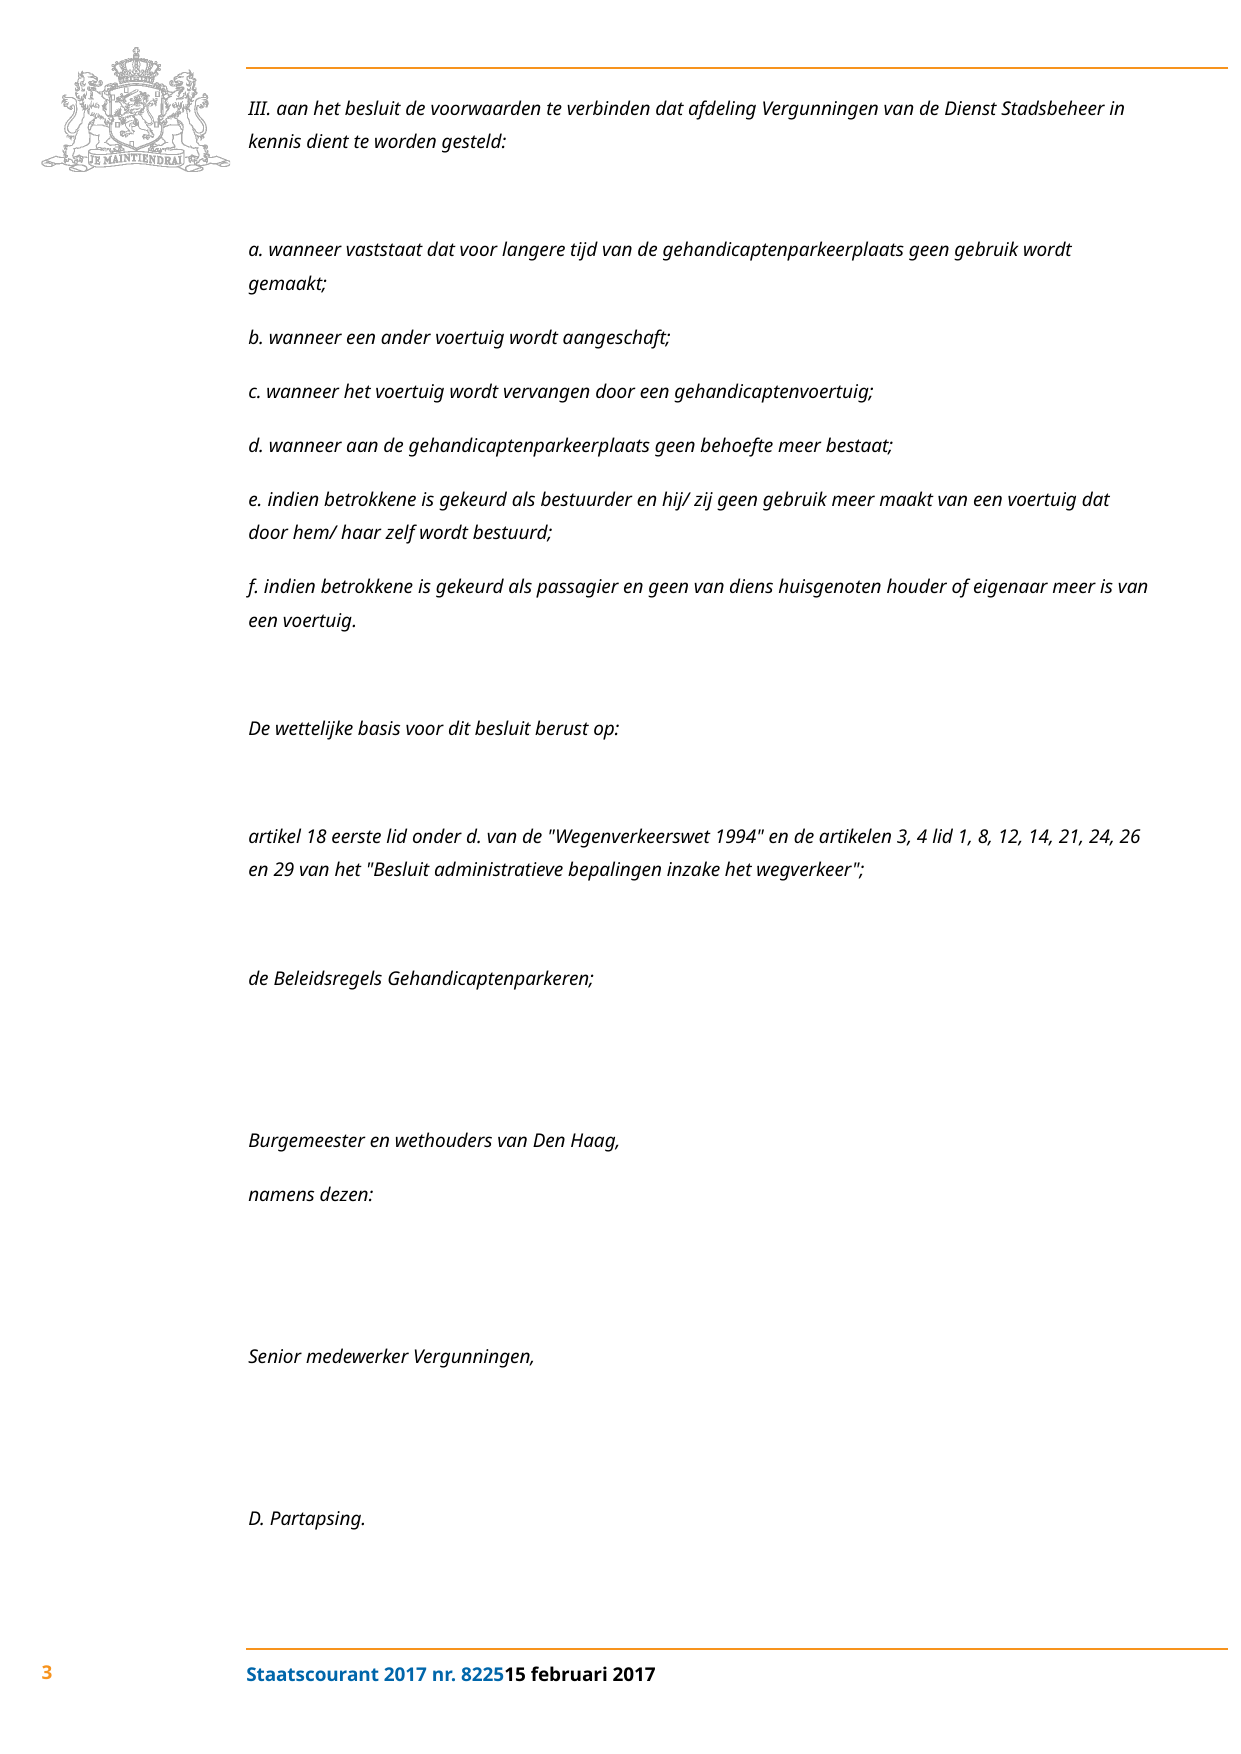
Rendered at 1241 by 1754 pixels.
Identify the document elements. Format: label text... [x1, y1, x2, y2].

text d. wanneer aan de gehandicaptenparkeerplaats geen behoefte meer bestaat; [248, 432, 1152, 458]
text D. Partapsing. [248, 1505, 1152, 1531]
text III. aan het besluit de voorwaarden te verbinden dat afdeling Vergunningen van de Dienst Stadsbeheer in kennis dient te worden gesteld: [248, 95, 1152, 154]
text a. wanneer vaststaat dat voor langere tijd van de gehandicaptenparkeerplaats geen gebruik wordt gemaakt; [248, 236, 1152, 296]
text artikel 18 eerste lid onder d. van de "Wegenverkeerswet 1994" en de artikelen 3, 4 lid 1, 8, 12, 14, 21, 24, 26 en 29 van het "Besluit administratieve bepalingen inzake het wegverkeer"; [248, 823, 1152, 882]
text e. indien betrokkene is gekeurd als bestuurder en hij/ zij geen gebruik meer maakt van een voertuig dat door hem/ haar zelf wordt bestuurd; [248, 486, 1152, 545]
text de Beleidsregels Gehandicaptenparkeren; [248, 965, 1152, 991]
text c. wanneer het voertuig wordt vervangen door een gehandicaptenvoertuig; [248, 378, 1152, 404]
text namens dezen: [248, 1181, 1152, 1207]
text Burgemeester en wethouders van Den Haag, [248, 1127, 1152, 1153]
text f. indien betrokkene is gekeurd als passagier en geen van diens huisgenoten houder of eigenaar meer is van een voertuig. [248, 573, 1152, 633]
text De wettelijke basis voor dit besluit berust op: [248, 715, 1152, 741]
picture [41, 47, 231, 172]
text Senior medewerker Vergunningen, [248, 1343, 1152, 1369]
text b. wanneer een ander voertuig wordt aangeschaft; [248, 324, 1152, 349]
